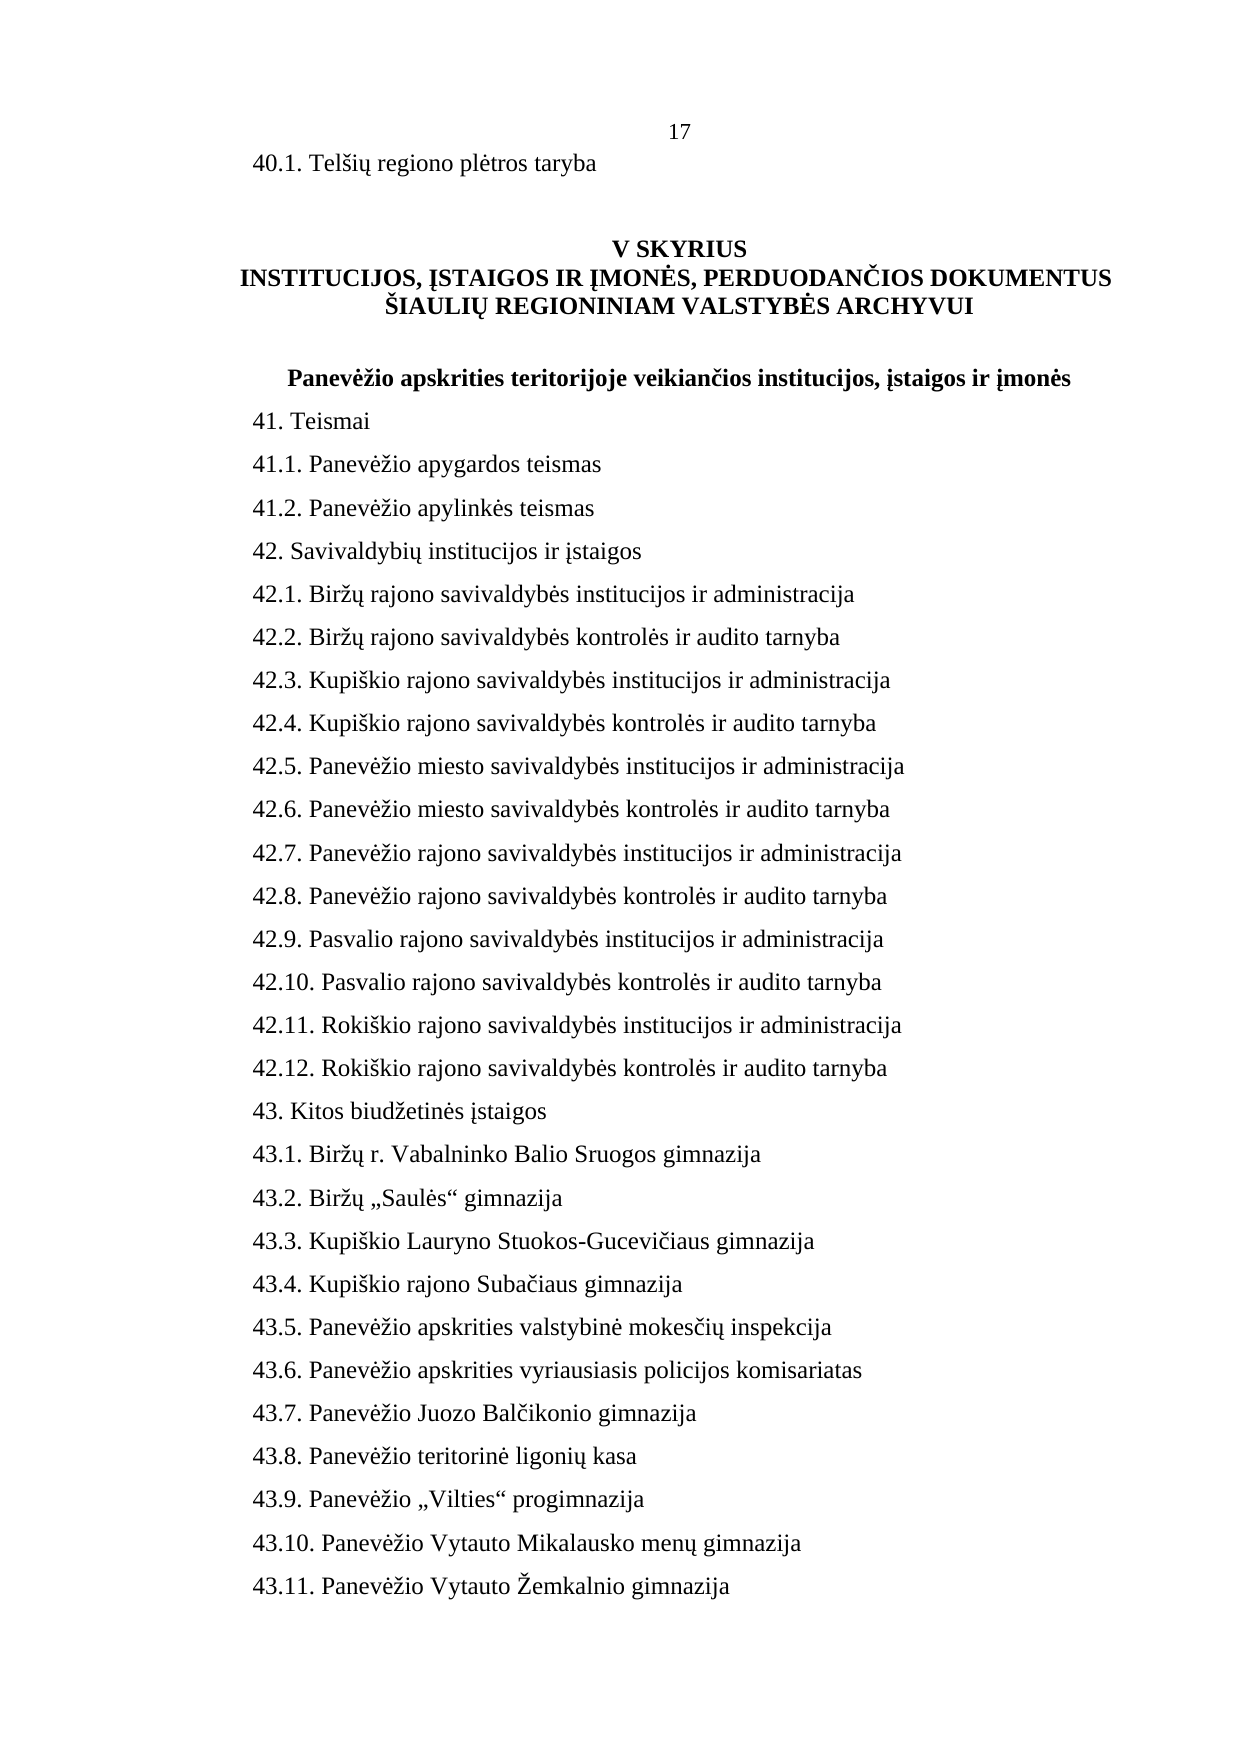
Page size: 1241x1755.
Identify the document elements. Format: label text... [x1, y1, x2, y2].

text INSTITUCIJOS, ĮSTAIGOS IR ĮMONĖS, PERDUODANČIOS DOKUMENTUS ŠIAULIŲ REGIONINIAM VALSTYBĖS ARCHYVUI [177, 263, 1181, 320]
text 42.12. Rokiškio rajono savivaldybės kontrolės ir audito tarnyba [177, 1053, 1181, 1082]
text 43.3. Kupiškio Lauryno Stuokos-Gucevičiaus gimnazija [177, 1226, 1181, 1254]
text 42.6. Panevėžio miesto savivaldybės kontrolės ir audito tarnyba [177, 794, 1181, 823]
text 42.5. Panevėžio miesto savivaldybės institucijos ir administracija [177, 751, 1181, 780]
text 41. Teismai [177, 406, 1181, 435]
text 42.7. Panevėžio rajono savivaldybės institucijos ir administracija [177, 838, 1181, 866]
text 43.9. Panevėžio „Vilties“ progimnazija [177, 1484, 1181, 1513]
text 42. Savivaldybių institucijos ir įstaigos [177, 536, 1181, 564]
text Panevėžio apskrities teritorijoje veikiančios institucijos, įstaigos ir įmonės [177, 363, 1181, 392]
text 42.10. Pasvalio rajono savivaldybės kontrolės ir audito tarnyba [177, 967, 1181, 996]
text 42.3. Kupiškio rajono savivaldybės institucijos ir administracija [177, 665, 1181, 694]
text 43.10. Panevėžio Vytauto Mikalausko menų gimnazija [177, 1528, 1181, 1556]
text 41.1. Panevėžio apygardos teismas [177, 449, 1181, 478]
text 42.1. Biržų rajono savivaldybės institucijos ir administracija [177, 579, 1181, 608]
text 43.11. Panevėžio Vytauto Žemkalnio gimnazija [177, 1571, 1181, 1599]
text 43.7. Panevėžio Juozo Balčikonio gimnazija [177, 1398, 1181, 1427]
text 42.4. Kupiškio rajono savivaldybės kontrolės ir audito tarnyba [177, 708, 1181, 737]
text 43.8. Panevėžio teritorinė ligonių kasa [177, 1441, 1181, 1470]
text 42.9. Pasvalio rajono savivaldybės institucijos ir administracija [177, 924, 1181, 953]
text 43.6. Panevėžio apskrities vyriausiasis policijos komisariatas [177, 1355, 1181, 1384]
text 41.2. Panevėžio apylinkės teismas [177, 493, 1181, 521]
text 43.2. Biržų „Saulės“ gimnazija [177, 1183, 1181, 1211]
text 43. Kitos biudžetinės įstaigos [177, 1096, 1181, 1125]
text 42.11. Rokiškio rajono savivaldybės institucijos ir administracija [177, 1010, 1181, 1039]
text 40.1. Telšių regiono plėtros taryba [177, 148, 1181, 176]
text 43.4. Kupiškio rajono Subačiaus gimnazija [177, 1269, 1181, 1298]
text 43.5. Panevėžio apskrities valstybinė mokesčių inspekcija [177, 1312, 1181, 1341]
text 42.8. Panevėžio rajono savivaldybės kontrolės ir audito tarnyba [177, 881, 1181, 909]
text 43.1. Biržų r. Vabalninko Balio Sruogos gimnazija [177, 1139, 1181, 1168]
text V SKYRIUS [177, 234, 1181, 263]
text 42.2. Biržų rajono savivaldybės kontrolės ir audito tarnyba [177, 622, 1181, 651]
